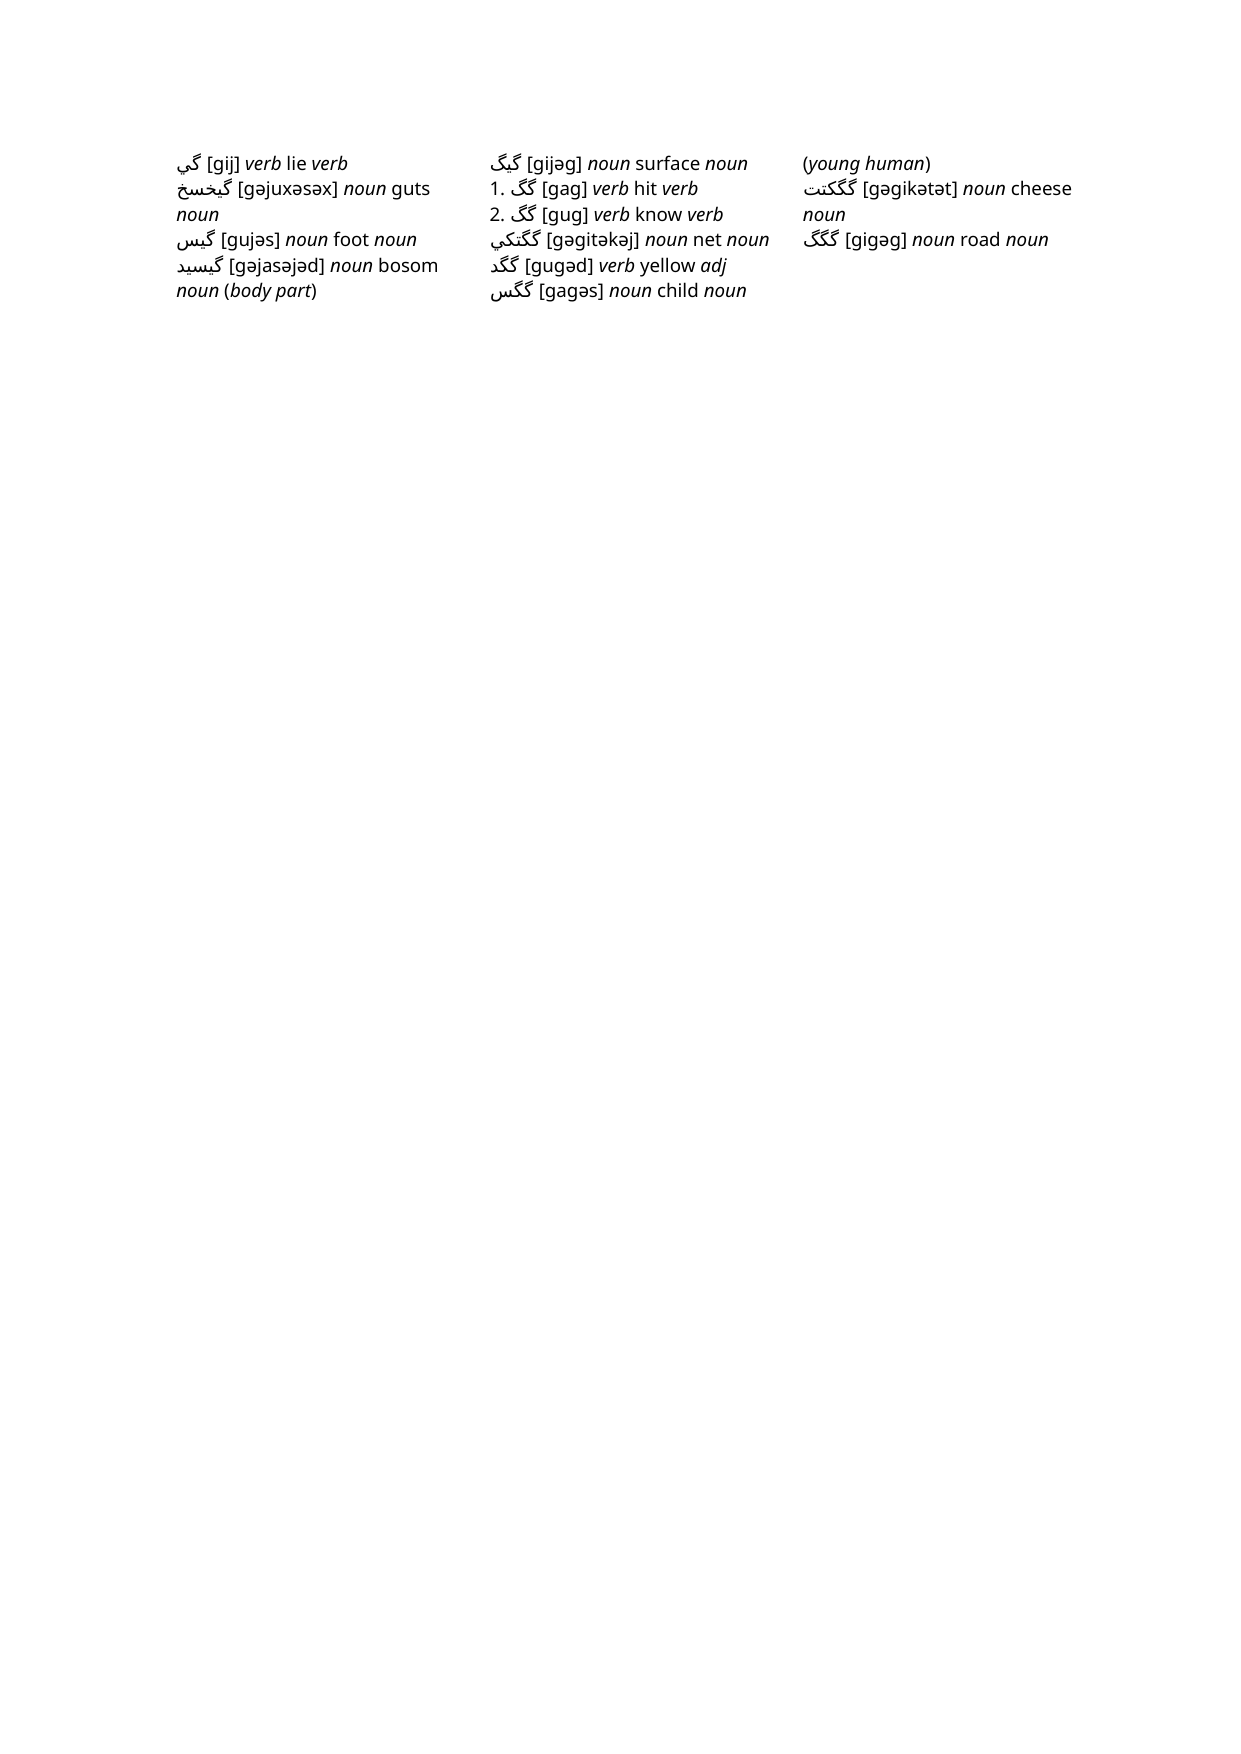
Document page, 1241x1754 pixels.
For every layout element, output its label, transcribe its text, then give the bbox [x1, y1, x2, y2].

text 1. گگ [ɡaɡ] verb hit verb [489, 176, 777, 201]
text گيگ [ɡijəɡ] noun surface noun [489, 150, 777, 176]
text گگس [ɡaɡəs] noun child noun (young human) [489, 278, 777, 303]
text گيسيد [ɡəjasəjəd] noun bosom noun (body part) [176, 252, 463, 303]
text گگكتت [ɡəɡikətət] noun cheese noun [803, 176, 1090, 227]
text گيخسخ [ɡəjuxəsəx] noun guts noun [176, 176, 463, 227]
text گگس [ɡaɡəs] noun child noun (young human) [803, 150, 1090, 176]
text گيس [ɡujəs] noun foot noun [176, 227, 463, 252]
text گگگ [ɡiɡəɡ] noun road noun [803, 227, 1090, 252]
text گگتكي [ɡəɡitəkəj] noun net noun [489, 227, 777, 252]
text گي [ɡij] verb lie verb [176, 150, 463, 176]
text گگد [ɡuɡəd] verb yellow adj [489, 252, 777, 278]
text 2. گگ [ɡuɡ] verb know verb [489, 201, 777, 227]
